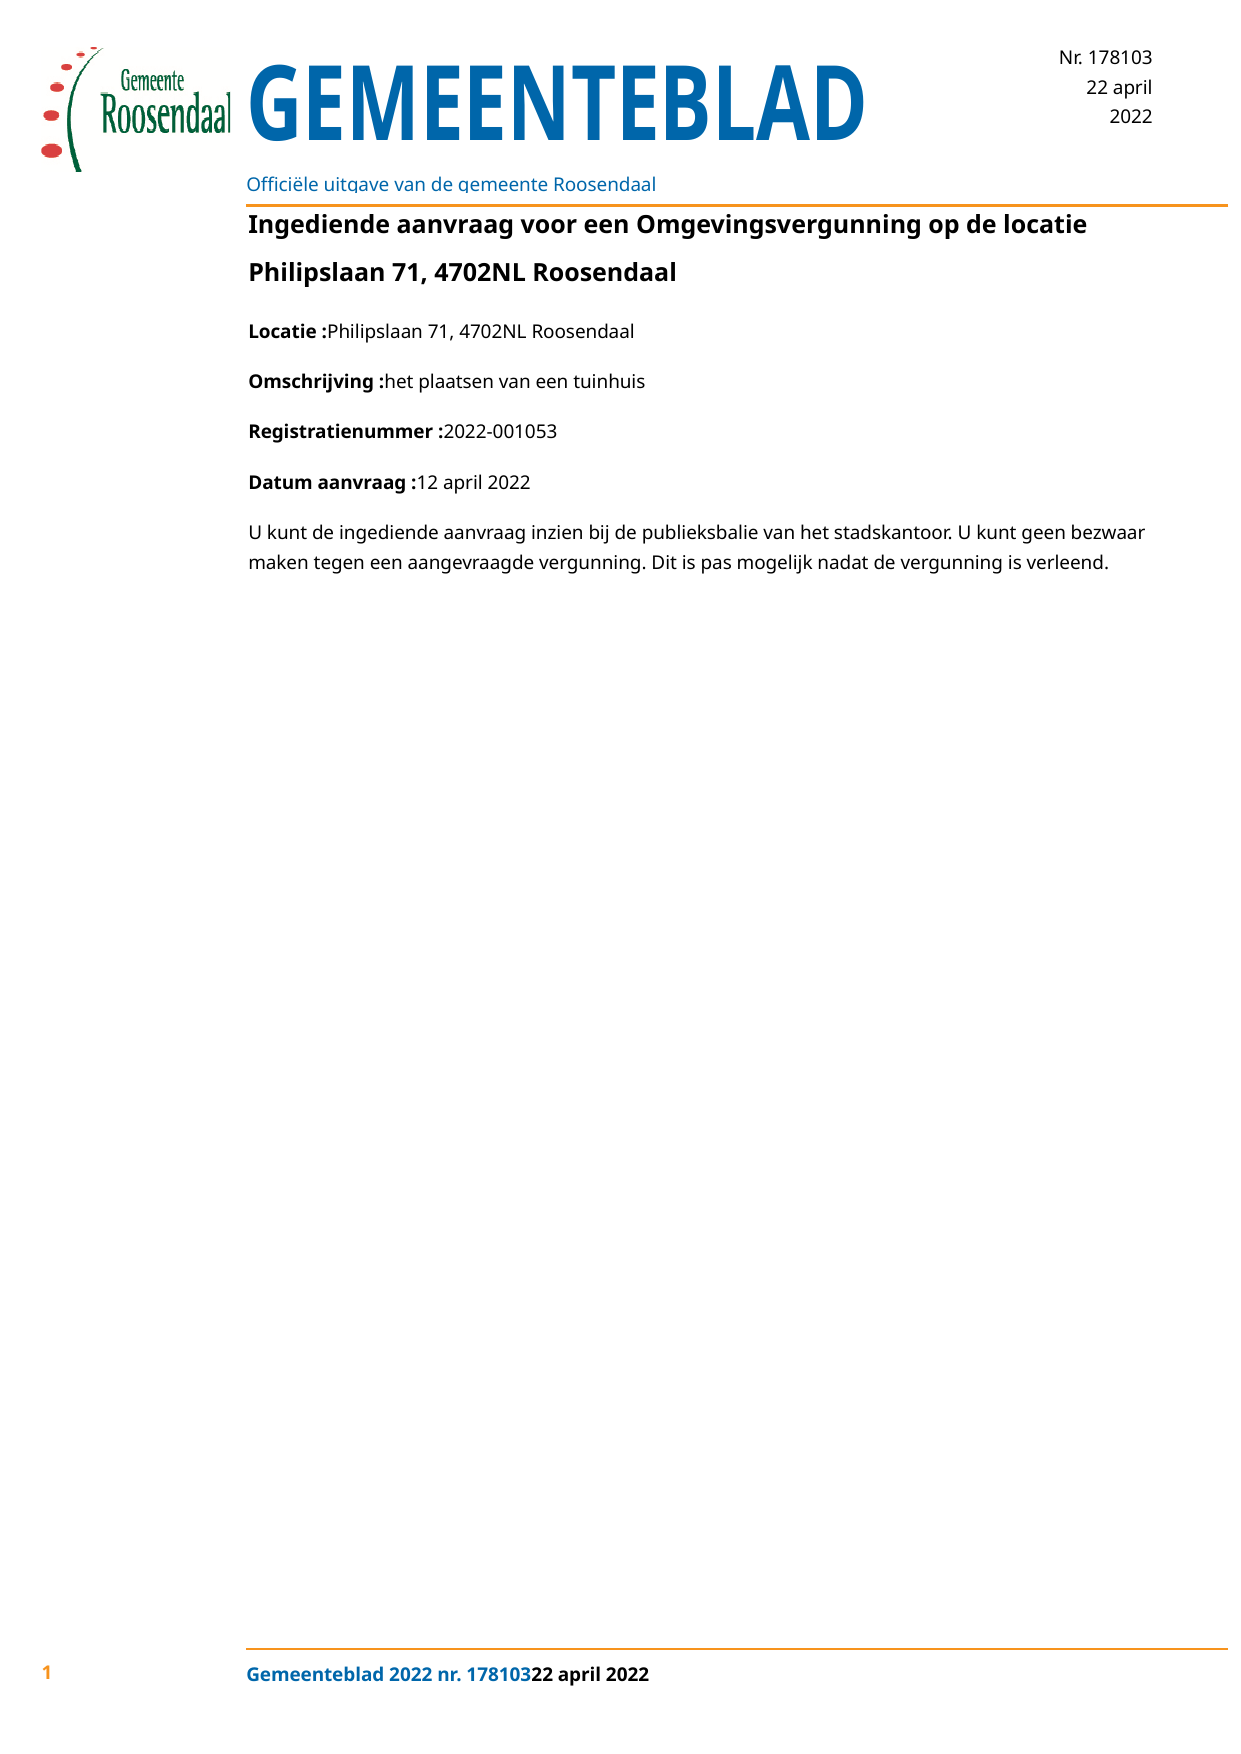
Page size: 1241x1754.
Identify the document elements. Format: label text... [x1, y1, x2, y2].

text Datum aanvraag :12 april 2022 [248, 469, 1152, 495]
text Ingediende aanvraag voor een Omgevingsvergunning op de locatie Philipslaan 71, 4702NL Roosendaal [248, 207, 1152, 288]
text Registratienummer :2022-001053 [248, 419, 1152, 444]
text Omschrijving :het plaatsen van een tuinhuis [248, 368, 1152, 394]
text U kunt de ingediende aanvraag inzien bij de publieksbalie van het stadskantoor. U kunt geen bezwaar maken tegen een aangevraagde vergunning. Dit is pas mogelijk nadat de vergunning is verleend. [248, 519, 1152, 575]
picture [41, 47, 231, 172]
text Locatie :Philipslaan 71, 4702NL Roosendaal [248, 318, 1152, 344]
